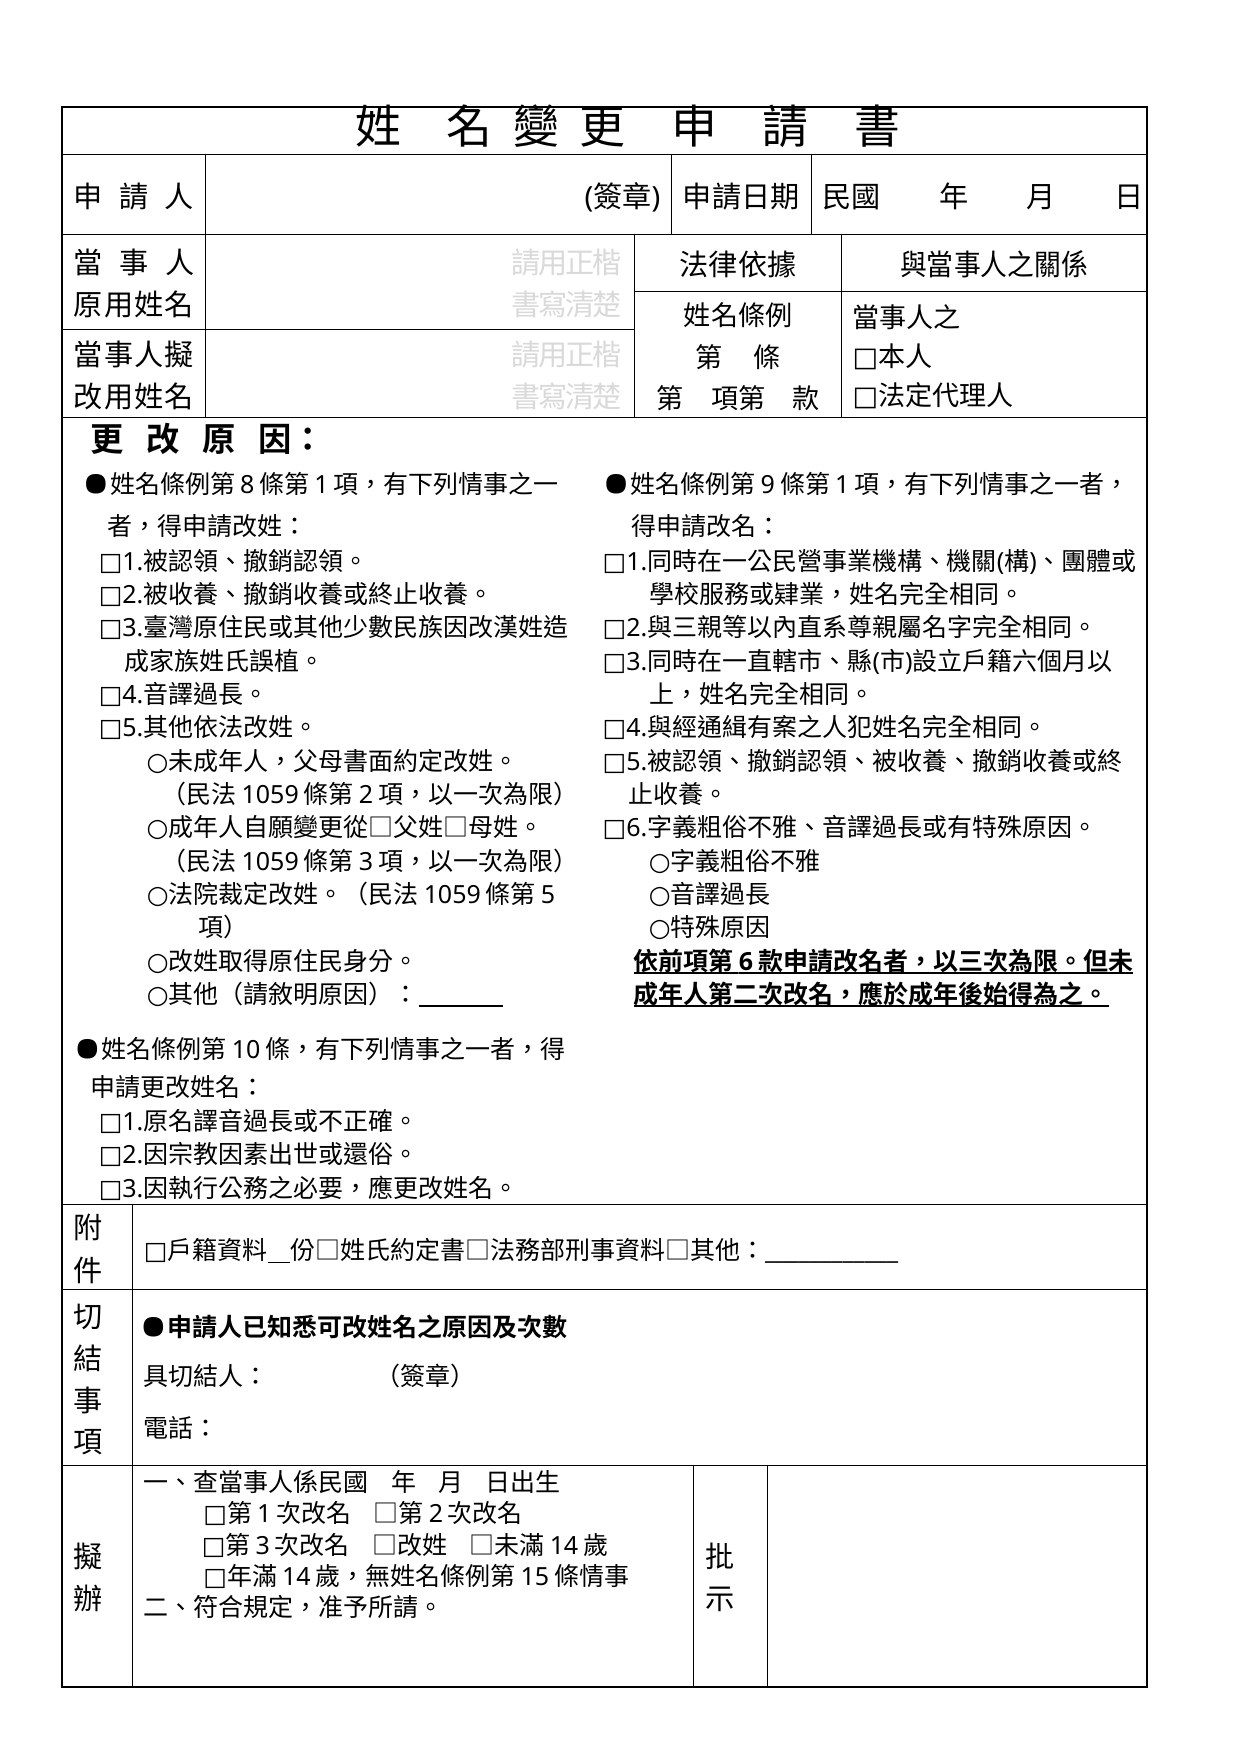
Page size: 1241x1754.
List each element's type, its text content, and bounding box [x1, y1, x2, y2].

table_cell 姓名條例 第 條 第 項第 款 [635, 292, 841, 417]
table_cell 附件 [63, 1205, 132, 1289]
table_cell 當事人擬改用姓名 [63, 330, 205, 417]
table_cell 請用正楷 書寫清楚 [206, 330, 634, 417]
table_cell [768, 1466, 1146, 1686]
table_cell □戶籍資料 份□姓氏約定書□法務部刑事資料□其他：____________ [133, 1205, 1146, 1289]
table_cell 法律依據 [635, 235, 841, 291]
table_cell 申 請 人 [63, 155, 205, 234]
table_cell 與當事人之關係 [842, 235, 1146, 291]
table_cell 當事人 原用姓名 [63, 235, 205, 329]
table_cell 更 改 原 因： 姓名條例第8條第1項，有下列情事之一者，得申請改姓： □1.被認領、撤銷認領。 □2.被收養、撤銷收養或終止收養。 □3.臺灣原住民或其他少數民族因改漢姓造 成家族姓氏誤植。 □4.音譯過長。 □5.其他依法改姓。 ○未成年人，父母書面約定改姓。 （民法1059條第2項，以一次為限） ○成年人自願變更從□父姓□母姓。 （民法1059條第3項，以一次為限） ○法院裁定改姓。（民法1059條第5項） ○改姓取得原住民身分。 ○其他（請敘明原因）： 姓名條例第10條，有下列情事之一者，得申請更改姓名： □1.原名譯音過長或不正確。 □2.因宗教因素出世或還俗。 □3.因執行公務之必要，應更改姓名。 [63, 418, 591, 1204]
table_cell (簽章) [206, 155, 671, 234]
table_cell 申請人已知悉可改姓名之原因及次數 具切結人： （簽章） 電話： [133, 1290, 1146, 1465]
table_cell 民國 年 月 日 [812, 155, 1146, 234]
table_cell 擬辦 [63, 1466, 132, 1686]
table_header 姓 名 變 更 申 請 書 [63, 108, 1146, 154]
table_cell 一、查當事人係民國 年 月 日出生 □第1次改名 □第2次改名 □第3次改名 □改姓 □未滿14歲 □年滿14歲，無姓名條例第15條情事 二、符合規定，准予所請。 [133, 1466, 693, 1686]
table_cell 切結事項 [63, 1290, 132, 1465]
table_cell 姓名條例第9條第1項，有下列情事之一者，得申請改名： □1.同時在一公民營事業機構、機關(構)、團體或學校服務或肄業，姓名完全相同。 □2.與三親等以內直系尊親屬名字完全相同。 □3.同時在一直轄市、縣(市)設立戶籍六個月以上，姓名完全相同。 □4.與經通緝有案之人犯姓名完全相同。 □5.被認領、撤銷認領、被收養、撤銷收養或終 止收養。 □6.字義粗俗不雅、音譯過長或有特殊原因。 ○字義粗俗不雅 ○音譯過長 ○特殊原因 依前項第6款申請改名者，以三次為限。但未成年人第二次改名，應於成年後始得為之。 [591, 418, 1146, 1204]
table_cell 申請日期 [672, 155, 811, 234]
table_cell 批示 [694, 1466, 767, 1686]
table_cell 當事人之 □本人 □法定代理人 [842, 292, 1146, 417]
table_cell 請用正楷 書寫清楚 [206, 235, 634, 329]
